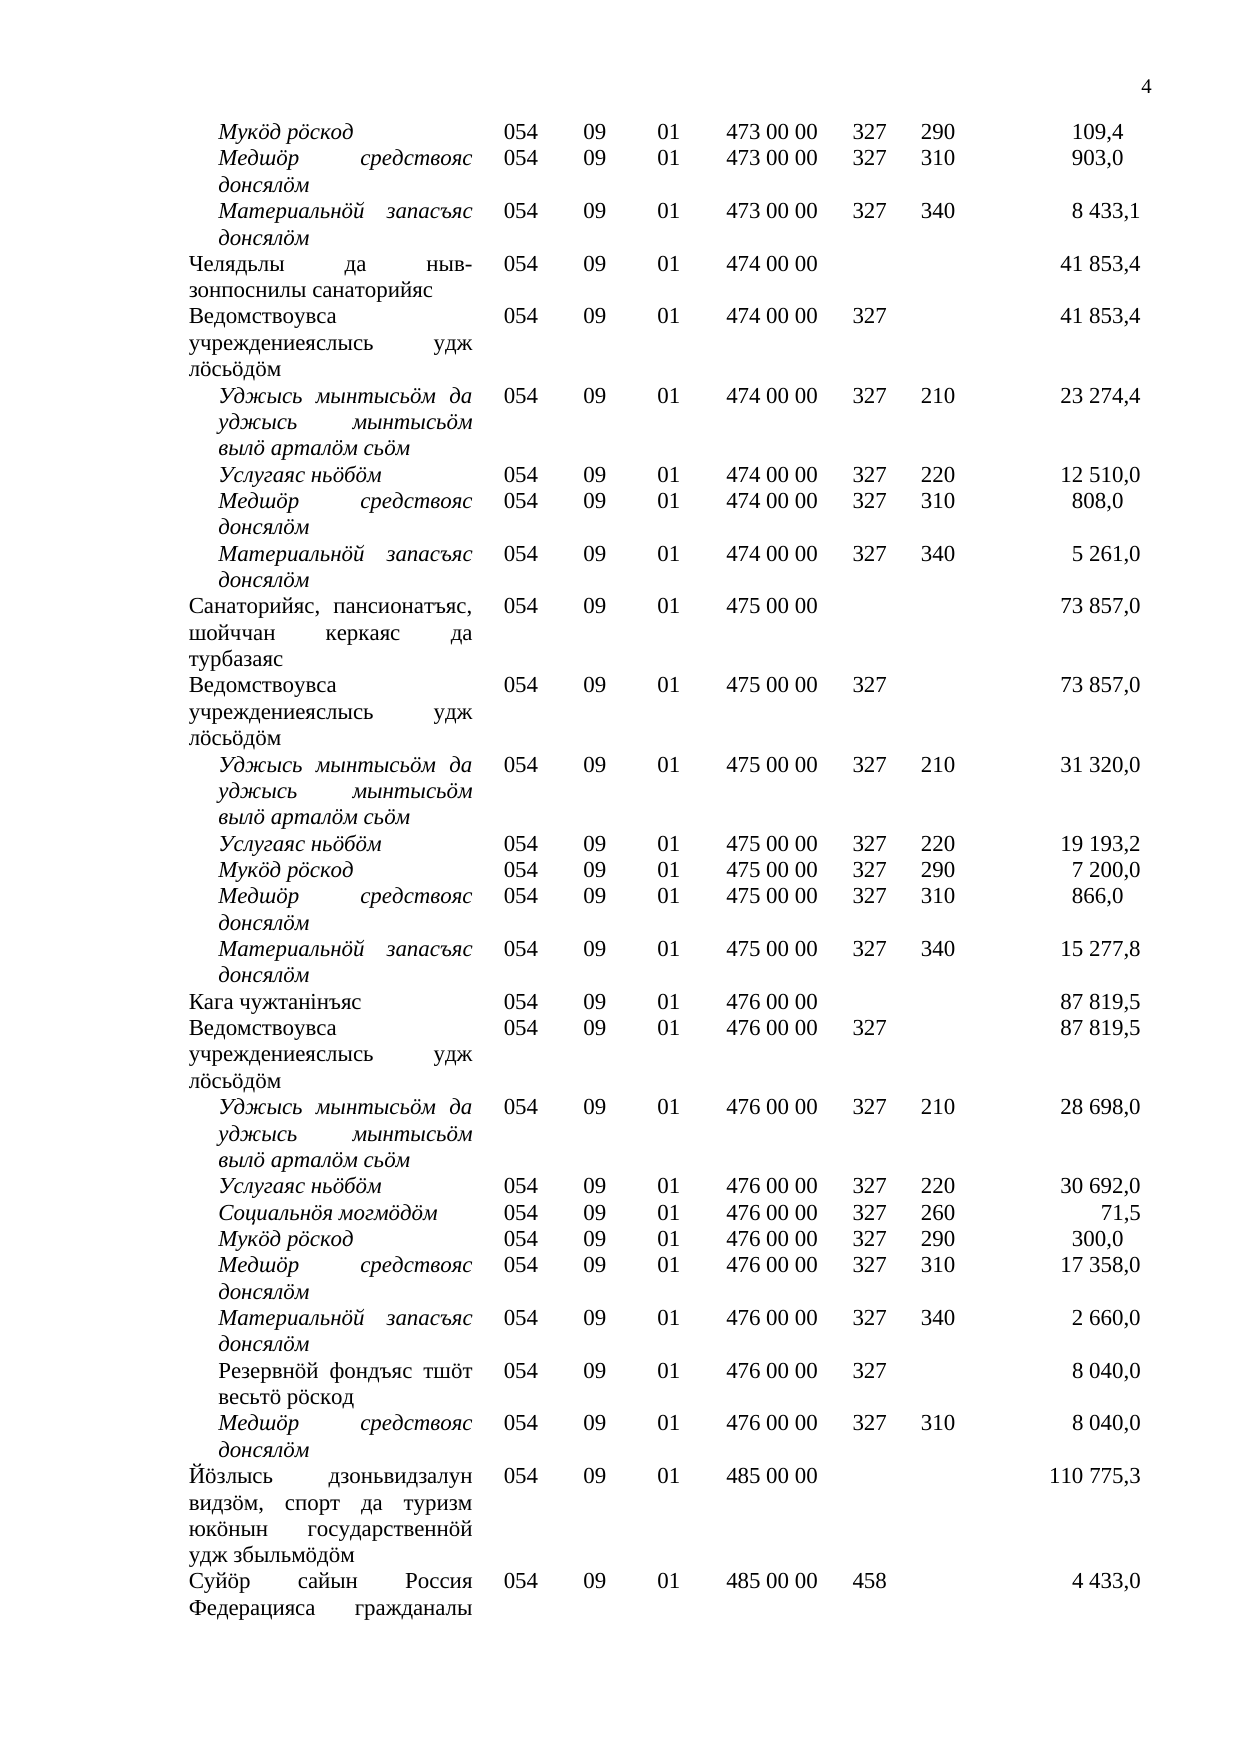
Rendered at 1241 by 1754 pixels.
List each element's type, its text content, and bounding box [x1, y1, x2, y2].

table_cell 01 [631, 1304, 705, 1357]
table_cell 327 [838, 382, 901, 461]
table_cell Ведомствоувса учреждениеяслысь удж лöсьöдöм [177, 672, 484, 751]
table_cell 260 [901, 1199, 974, 1225]
table_cell 09 [558, 1357, 631, 1409]
table_cell 054 [484, 303, 558, 382]
table_cell 476 00 00 [705, 1225, 838, 1251]
table_cell [901, 988, 974, 1014]
table_cell 210 [901, 1093, 974, 1172]
table_cell Ведомствоувса учреждениеяслысь удж лöсьöдöм [177, 303, 484, 382]
table_cell 054 [484, 1014, 558, 1093]
table_cell 310 [901, 1410, 974, 1462]
table_cell 054 [484, 145, 558, 197]
table_cell 2 660,0 [975, 1304, 1152, 1357]
table_cell 41 853,4 [975, 250, 1152, 303]
table_cell 476 00 00 [705, 1410, 838, 1462]
table_cell 054 [484, 250, 558, 303]
table_cell 474 00 00 [705, 250, 838, 303]
table_cell 01 [631, 751, 705, 830]
table_cell Кага чужтанiнъяс [177, 988, 484, 1014]
table_cell 327 [838, 1304, 901, 1357]
table_cell 01 [631, 935, 705, 988]
table_cell 485 00 00 [705, 1462, 838, 1568]
table_cell 01 [631, 672, 705, 751]
table_cell 054 [484, 1410, 558, 1462]
table_cell 054 [484, 672, 558, 751]
table_cell 01 [631, 118, 705, 144]
table_cell 300,0 [975, 1225, 1152, 1251]
table_cell 09 [558, 1014, 631, 1093]
table_cell Медшöр средствояс донсялöм [177, 883, 484, 935]
table_cell 054 [484, 935, 558, 988]
table_cell 474 00 00 [705, 487, 838, 540]
table_cell 09 [558, 250, 631, 303]
table_cell 17 358,0 [975, 1251, 1152, 1304]
table_cell 327 [838, 751, 901, 830]
table_cell 327 [838, 118, 901, 144]
table_cell 054 [484, 540, 558, 592]
table_cell [838, 1462, 901, 1568]
table_cell 054 [484, 1199, 558, 1225]
table_cell 210 [901, 382, 974, 461]
table_cell 87 819,5 [975, 1014, 1152, 1093]
table_cell 476 00 00 [705, 1014, 838, 1093]
table_cell [838, 988, 901, 1014]
table_cell 476 00 00 [705, 1199, 838, 1225]
table_cell 340 [901, 540, 974, 592]
table_cell 71,5 [975, 1199, 1152, 1225]
table_cell 054 [484, 197, 558, 250]
table_cell 474 00 00 [705, 461, 838, 487]
table_cell 327 [838, 1357, 901, 1409]
table_cell 327 [838, 830, 901, 856]
table_cell 09 [558, 935, 631, 988]
table_cell 09 [558, 487, 631, 540]
table_cell 8 040,0 [975, 1410, 1152, 1462]
table_cell 09 [558, 382, 631, 461]
table_cell 476 00 00 [705, 1357, 838, 1409]
table_cell 8 433,1 [975, 197, 1152, 250]
table_cell 327 [838, 1014, 901, 1093]
table_cell 28 698,0 [975, 1093, 1152, 1172]
table_cell 475 00 00 [705, 751, 838, 830]
table_cell 474 00 00 [705, 382, 838, 461]
table_cell [838, 593, 901, 672]
table_cell 09 [558, 1172, 631, 1199]
table_cell [901, 1462, 974, 1568]
table_cell [901, 1014, 974, 1093]
table_cell 220 [901, 1172, 974, 1199]
table_cell Ведомствоувса учреждениеяслысь удж лöсьöдöм [177, 1014, 484, 1093]
table_cell 327 [838, 1093, 901, 1172]
table_cell Мукöд рöскод [177, 856, 484, 882]
table_cell 290 [901, 118, 974, 144]
table_cell 09 [558, 1251, 631, 1304]
table_cell 808,0 [975, 487, 1152, 540]
table_cell 01 [631, 250, 705, 303]
table_cell 475 00 00 [705, 883, 838, 935]
table_cell 109,4 [975, 118, 1152, 144]
table_cell Суйöр сайын Россия Федерацияса гражданалы [177, 1568, 484, 1620]
table_cell 327 [838, 1172, 901, 1199]
table_cell 476 00 00 [705, 1093, 838, 1172]
table_cell Мукöд рöскод [177, 118, 484, 144]
table_cell 01 [631, 197, 705, 250]
table_cell 01 [631, 1014, 705, 1093]
table_cell 220 [901, 830, 974, 856]
table_cell 290 [901, 856, 974, 882]
table_cell 09 [558, 303, 631, 382]
table_cell Материальнöй запасъяс донсялöм [177, 540, 484, 592]
table_cell 01 [631, 540, 705, 592]
table_cell 054 [484, 1568, 558, 1620]
table_cell 054 [484, 751, 558, 830]
table_cell 09 [558, 830, 631, 856]
table_cell 054 [484, 118, 558, 144]
table_cell 73 857,0 [975, 672, 1152, 751]
table_cell 327 [838, 303, 901, 382]
table_cell 01 [631, 303, 705, 382]
table_cell 054 [484, 1462, 558, 1568]
table_cell 054 [484, 382, 558, 461]
table_cell 01 [631, 145, 705, 197]
table_cell 310 [901, 883, 974, 935]
table_cell 054 [484, 487, 558, 540]
table_cell 327 [838, 856, 901, 882]
table_cell 054 [484, 1093, 558, 1172]
table_cell 474 00 00 [705, 540, 838, 592]
table_cell Материальнöй запасъяс донсялöм [177, 197, 484, 250]
table_cell 475 00 00 [705, 830, 838, 856]
table_cell 01 [631, 1251, 705, 1304]
table_cell 30 692,0 [975, 1172, 1152, 1199]
table_cell [901, 250, 974, 303]
table_cell 327 [838, 145, 901, 197]
table_cell 01 [631, 1172, 705, 1199]
table_cell Мукöд рöскод [177, 1225, 484, 1251]
table_cell 054 [484, 1304, 558, 1357]
table_cell 12 510,0 [975, 461, 1152, 487]
table_cell Материальнöй запасъяс донсялöм [177, 935, 484, 988]
table_cell Резервнöй фондъяс тшöт весьтö рöскод [177, 1357, 484, 1409]
table_cell 01 [631, 988, 705, 1014]
table_cell 09 [558, 856, 631, 882]
table_cell 054 [484, 988, 558, 1014]
table_cell Уджысь мынтысьöм да уджысь мынтысьöм вылö арталöм сьöм [177, 751, 484, 830]
table_cell Уджысь мынтысьöм да уджысь мынтысьöм вылö арталöм сьöм [177, 1093, 484, 1172]
table_cell 054 [484, 1225, 558, 1251]
table_cell 01 [631, 1199, 705, 1225]
table_cell 23 274,4 [975, 382, 1152, 461]
table_cell Услугаяс ньöбöм [177, 1172, 484, 1199]
table_cell 310 [901, 487, 974, 540]
table_cell Медшöр средствояс донсялöм [177, 1251, 484, 1304]
table_cell 01 [631, 856, 705, 882]
table_cell 903,0 [975, 145, 1152, 197]
table_cell 87 819,5 [975, 988, 1152, 1014]
table_cell 09 [558, 118, 631, 144]
table_cell [838, 250, 901, 303]
table_cell 054 [484, 856, 558, 882]
table_cell 327 [838, 197, 901, 250]
table_cell 327 [838, 540, 901, 592]
table_cell 054 [484, 1251, 558, 1304]
table_cell 210 [901, 751, 974, 830]
table_cell 01 [631, 593, 705, 672]
table_cell 7 200,0 [975, 856, 1152, 882]
table_cell 054 [484, 883, 558, 935]
table_cell 475 00 00 [705, 593, 838, 672]
table_cell 327 [838, 883, 901, 935]
table_cell 220 [901, 461, 974, 487]
table_cell 8 040,0 [975, 1357, 1152, 1409]
table_cell Медшöр средствояс донсялöм [177, 1410, 484, 1462]
table_cell 476 00 00 [705, 1304, 838, 1357]
table_cell 290 [901, 1225, 974, 1251]
table_cell 340 [901, 935, 974, 988]
table_cell 5 261,0 [975, 540, 1152, 592]
table_cell 01 [631, 1462, 705, 1568]
table_cell 01 [631, 883, 705, 935]
table_cell 866,0 [975, 883, 1152, 935]
table_cell 054 [484, 830, 558, 856]
table_cell 327 [838, 1199, 901, 1225]
table_cell 09 [558, 145, 631, 197]
table_cell Услугаяс ньöбöм [177, 461, 484, 487]
table_cell 327 [838, 461, 901, 487]
table_cell 473 00 00 [705, 118, 838, 144]
table_cell 327 [838, 1410, 901, 1462]
table_cell Медшöр средствояс донсялöм [177, 487, 484, 540]
table_cell 09 [558, 988, 631, 1014]
table_cell Уджысь мынтысьöм да уджысь мынтысьöм вылö арталöм сьöм [177, 382, 484, 461]
table_cell 327 [838, 1225, 901, 1251]
table_cell 15 277,8 [975, 935, 1152, 988]
table_cell 19 193,2 [975, 830, 1152, 856]
table_cell 476 00 00 [705, 1172, 838, 1199]
table_cell 473 00 00 [705, 197, 838, 250]
table_cell 327 [838, 672, 901, 751]
table_cell 09 [558, 883, 631, 935]
table_cell [901, 1357, 974, 1409]
table_cell 09 [558, 1093, 631, 1172]
table_cell 340 [901, 197, 974, 250]
table_cell Социальнöя могмöдöм [177, 1199, 484, 1225]
table_cell 327 [838, 1251, 901, 1304]
table_cell [901, 303, 974, 382]
table_cell 31 320,0 [975, 751, 1152, 830]
table_cell 458 [838, 1568, 901, 1620]
table_cell [901, 593, 974, 672]
table_cell Медшöр средствояс донсялöм [177, 145, 484, 197]
table_cell 01 [631, 830, 705, 856]
table_cell 01 [631, 1093, 705, 1172]
table_cell Челядьлы да ныв-зонпоснилы санаторийяс [177, 250, 484, 303]
table_cell 01 [631, 461, 705, 487]
table_cell 054 [484, 1172, 558, 1199]
table_cell 340 [901, 1304, 974, 1357]
table_cell 01 [631, 1410, 705, 1462]
table_cell 09 [558, 1199, 631, 1225]
table_cell 01 [631, 1568, 705, 1620]
table_cell Материальнöй запасъяс донсялöм [177, 1304, 484, 1357]
table_cell 054 [484, 1357, 558, 1409]
table_cell 485 00 00 [705, 1568, 838, 1620]
table_cell [901, 1568, 974, 1620]
table_cell [901, 672, 974, 751]
table_cell 73 857,0 [975, 593, 1152, 672]
table_cell 09 [558, 540, 631, 592]
table_cell 09 [558, 1304, 631, 1357]
table_cell 01 [631, 1225, 705, 1251]
table_cell 476 00 00 [705, 1251, 838, 1304]
table_cell 473 00 00 [705, 145, 838, 197]
table_cell 09 [558, 1410, 631, 1462]
table_cell 01 [631, 487, 705, 540]
table_cell 09 [558, 461, 631, 487]
table_cell 09 [558, 593, 631, 672]
table_cell 4 433,0 [975, 1568, 1152, 1620]
table_cell 475 00 00 [705, 935, 838, 988]
table_cell 01 [631, 1357, 705, 1409]
table_cell 09 [558, 1462, 631, 1568]
table_cell 09 [558, 751, 631, 830]
table_cell 09 [558, 197, 631, 250]
table_cell 327 [838, 935, 901, 988]
table_cell 054 [484, 461, 558, 487]
table_cell 475 00 00 [705, 856, 838, 882]
table_cell 09 [558, 1225, 631, 1251]
table_cell 310 [901, 145, 974, 197]
table_cell Йöзлысь дзоньвидзалун видзöм, спорт да туризм юкöнын государственнöй удж збыльмöдöм [177, 1462, 484, 1568]
table_cell 475 00 00 [705, 672, 838, 751]
table_cell 310 [901, 1251, 974, 1304]
table_cell 474 00 00 [705, 303, 838, 382]
table_cell 01 [631, 382, 705, 461]
table_cell 476 00 00 [705, 988, 838, 1014]
table_cell 41 853,4 [975, 303, 1152, 382]
table_cell 327 [838, 487, 901, 540]
table_cell 110 775,3 [975, 1462, 1152, 1568]
table_cell 09 [558, 672, 631, 751]
table_cell 054 [484, 593, 558, 672]
table_cell 09 [558, 1568, 631, 1620]
table_cell Санаторийяс, пансионатъяс, шойччан керкаяс да турбазаяс [177, 593, 484, 672]
table_cell Услугаяс ньöбöм [177, 830, 484, 856]
